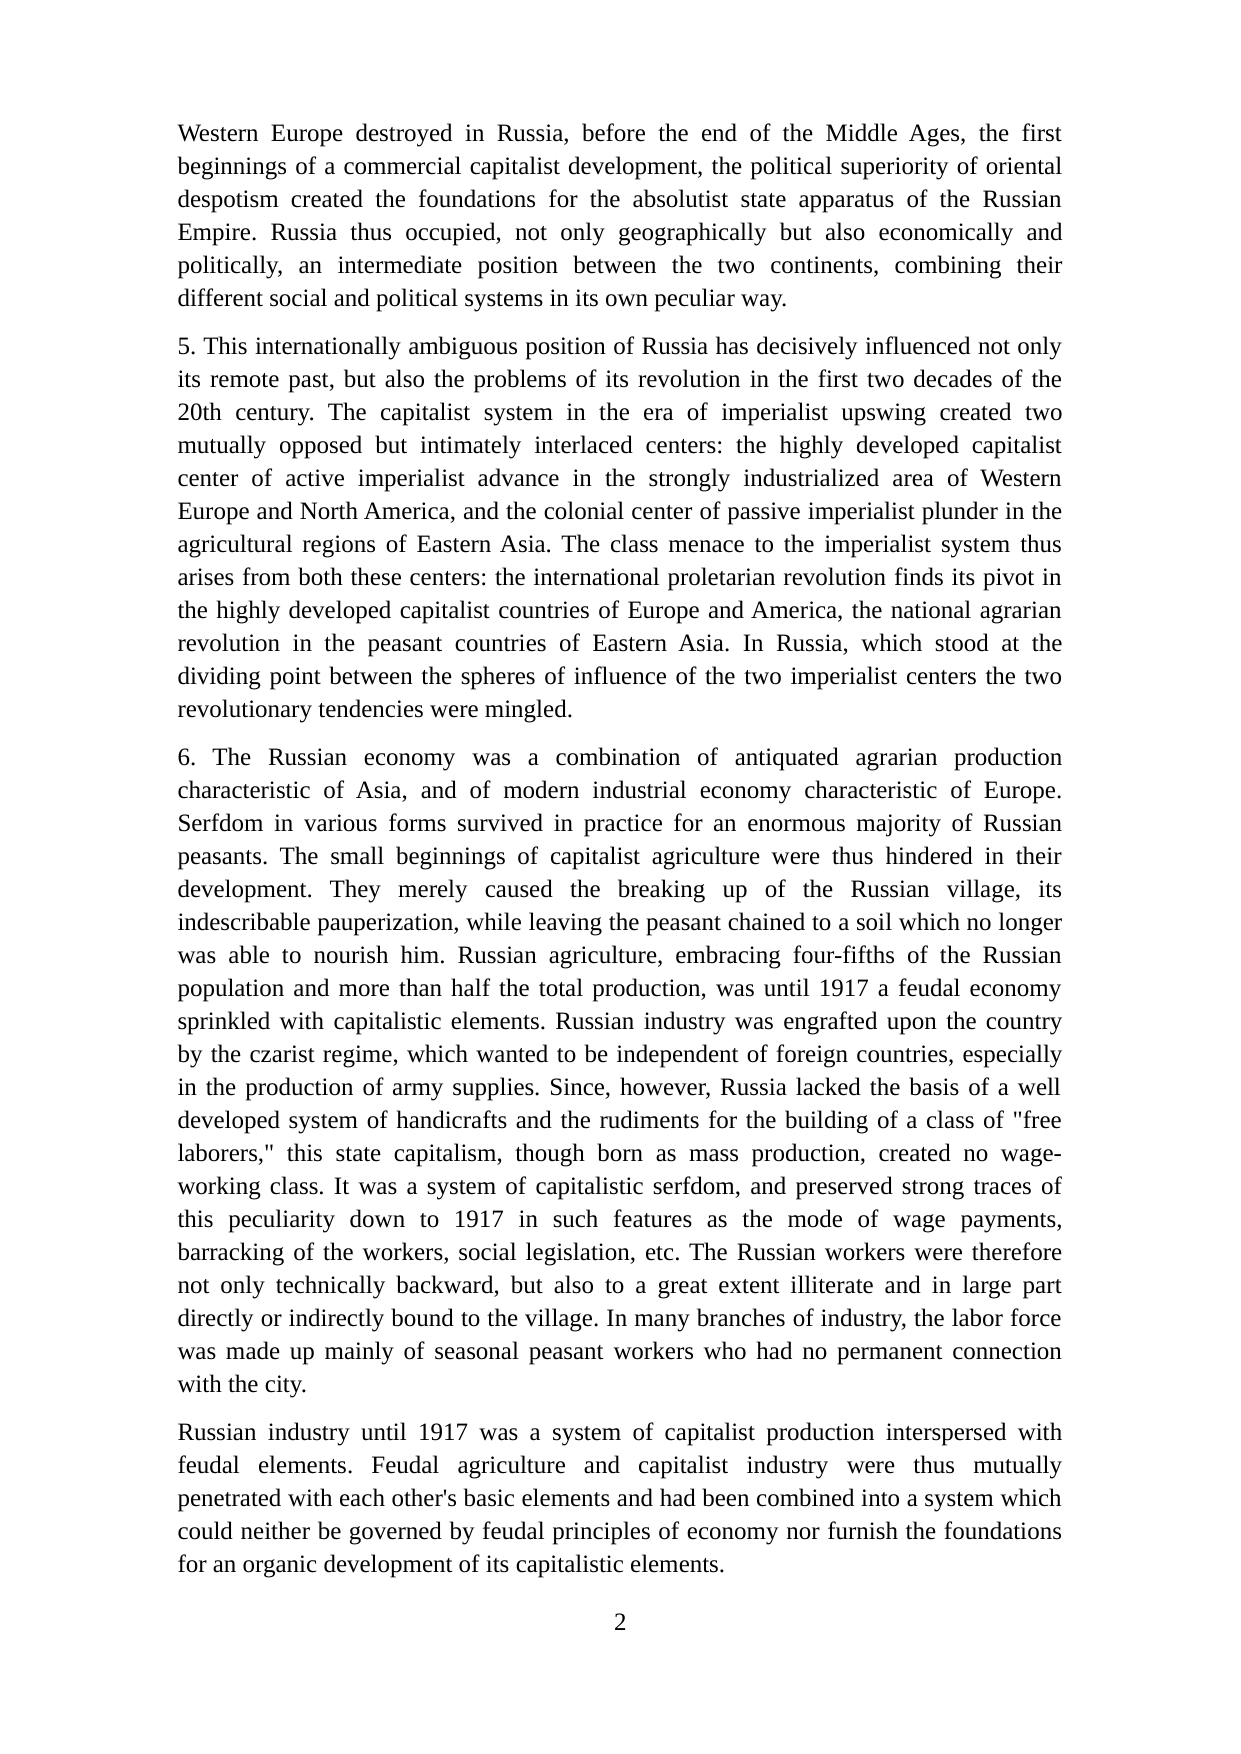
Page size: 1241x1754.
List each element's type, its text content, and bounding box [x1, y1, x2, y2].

text 6. The Russian economy was a combination of antiquated agrarian production characteristic of Asia, and of modern industrial economy characteristic of Europe. Serfdom in various forms survived in practice for an enormous majority of Russian peasants. The small beginnings of capitalist agriculture were thus hindered in their development. They merely caused the breaking up of the Russian village, its indescribable pauperization, while leaving the peasant chained to a soil which no longer was able to nourish him. Russian agriculture, embracing four-fifths of the Russian population and more than half the total production, was until 1917 a feudal economy sprinkled with capitalistic elements. Russian industry was engrafted upon the country by the czarist regime, which wanted to be independent of foreign countries, especially in the production of army supplies. Since, however, Russia lacked the basis of a well developed system of handicrafts and the rudiments for the building of a class of "free laborers," this state capitalism, though born as mass production, created no wage-working class. It was a system of capitalistic serfdom, and preserved strong traces of this peculiarity down to 1917 in such features as the mode of wage payments, barracking of the workers, social legislation, etc. The Russian workers were therefore not only technically backward, but also to a great extent illiterate and in large part directly or indirectly bound to the village. In many branches of industry, the labor force was made up mainly of seasonal peasant workers who had no permanent connection with the city. [177, 742, 1063, 1398]
text 5. This internationally ambiguous position of Russia has decisively influenced not only its remote past, but also the problems of its revolution in the first two decades of the 20th century. The capitalist system in the era of imperialist upswing created two mutually opposed but intimately interlaced centers: the highly developed capitalist center of active imperialist advance in the strongly industrialized area of Western Europe and North America, and the colonial center of passive imperialist plunder in the agricultural regions of Eastern Asia. The class menace to the imperialist system thus arises from both these centers: the international proletarian revolution finds its pivot in the highly developed capitalist countries of Europe and America, the national agrarian revolution in the peasant countries of Eastern Asia. In Russia, which stood at the dividing point between the spheres of influence of the two imperialist centers the two revolutionary tendencies were mingled. [177, 331, 1063, 723]
text Western Europe destroyed in Russia, before the end of the Middle Ages, the first beginnings of a commercial capitalist development, the political superiority of oriental despotism created the foundations for the absolutist state apparatus of the Russian Empire. Russia thus occupied, not only geographically but also economically and politically, an intermediate position between the two continents, combining their different social and political systems in its own peculiar way. [177, 118, 1063, 312]
text Russian industry until 1917 was a system of capitalist production interspersed with feudal elements. Feudal agriculture and capitalist industry were thus mutually penetrated with each other's basic elements and had been combined into a system which could neither be governed by feudal principles of economy nor furnish the foundations for an organic development of its capitalistic elements. [177, 1417, 1063, 1577]
